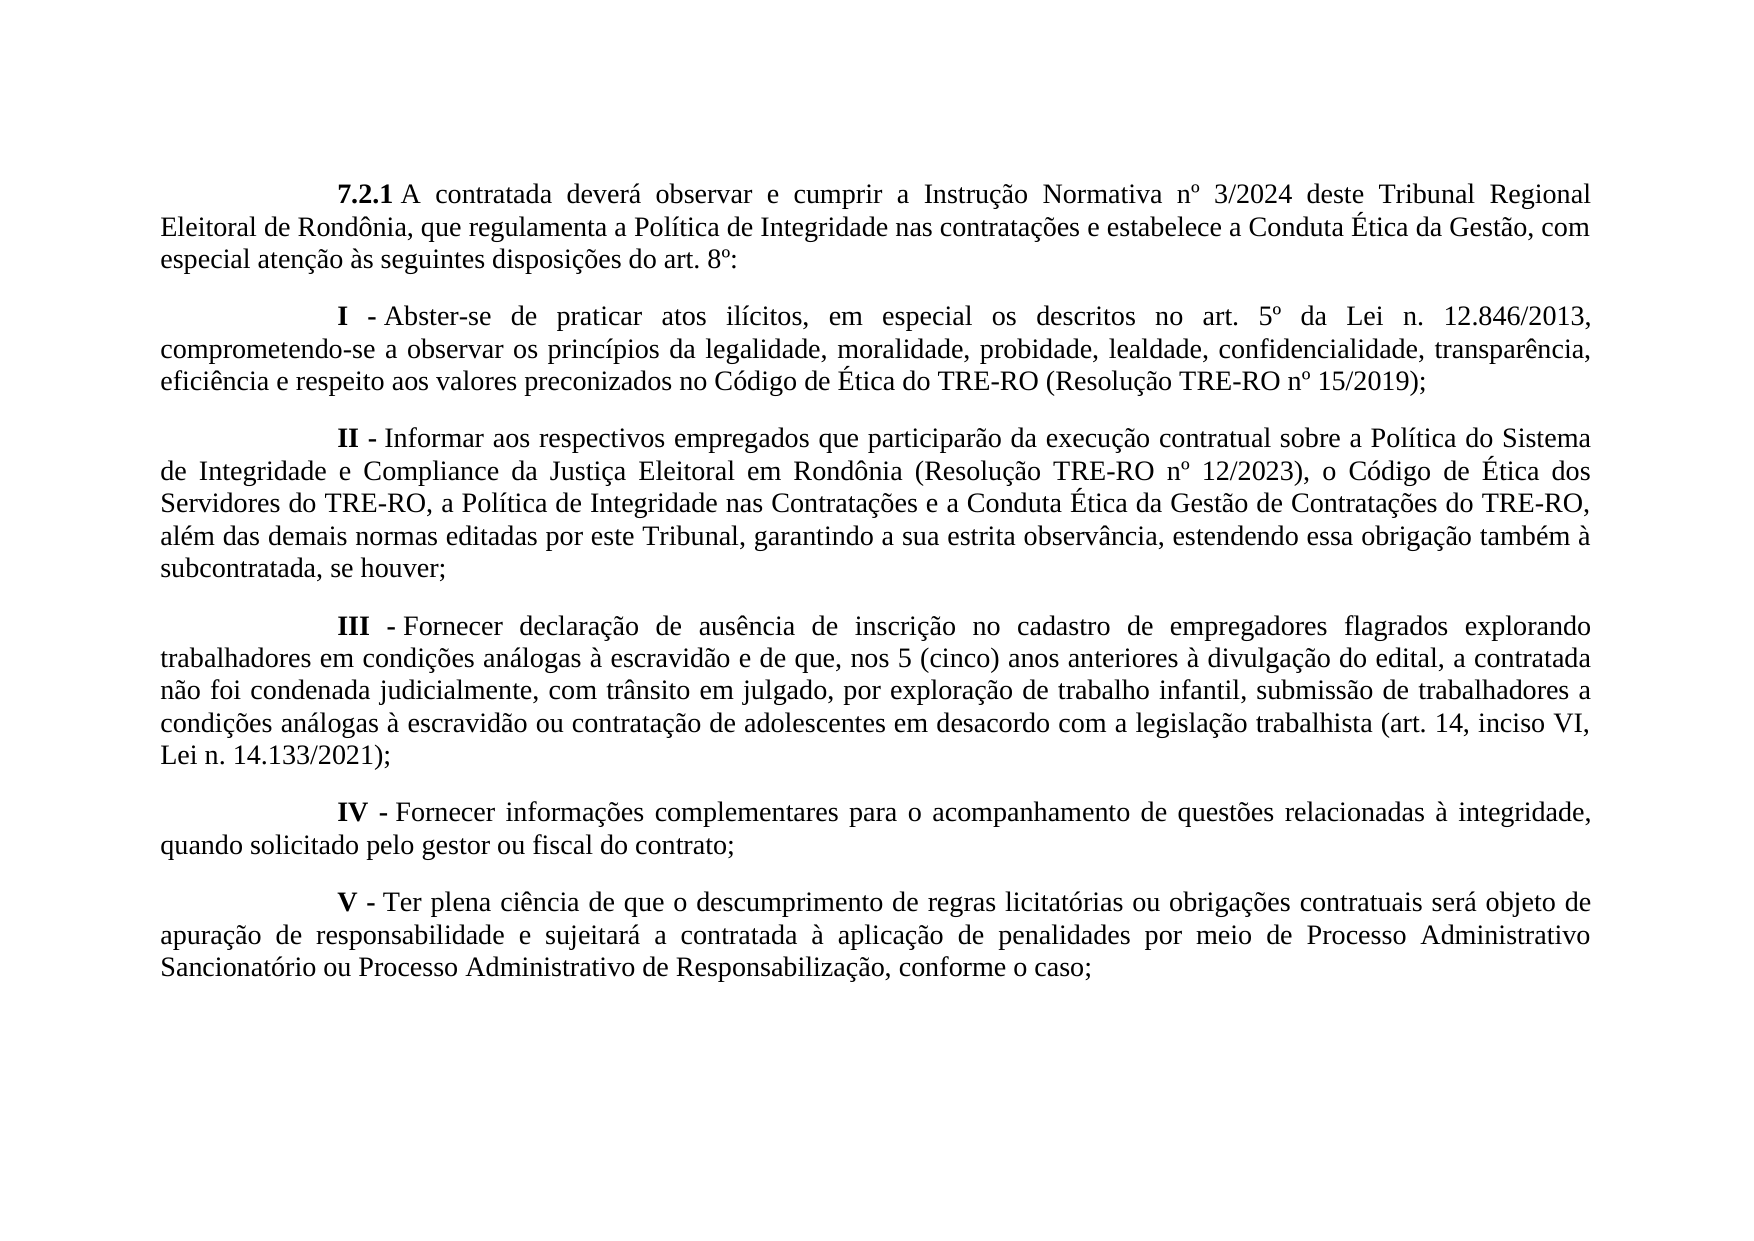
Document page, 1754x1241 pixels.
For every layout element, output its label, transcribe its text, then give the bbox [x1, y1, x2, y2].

text IV - Fornecer informações complementares para o acompanhamento de questões relacionadas à integridade, quando solicitado pelo gestor ou fiscal do contrato; [160, 796, 1594, 860]
text I - Abster-se de praticar atos ilícitos, em especial os descritos no art. 5º da Lei n. 12.846/2013, comprometendo-se a observar os princípios da legalidade, moralidade, probidade, lealdade, confidencialidade, transparência, eficiência e respeito aos valores preconizados no Código de Ética do TRE-RO (Resolução TRE-RO nº 15/2019); [160, 299, 1594, 397]
text 7.2.1 A contratada deverá observar e cumprir a Instrução Normativa nº 3/2024 deste Tribunal Regional Eleitoral de Rondônia, que regulamenta a Política de Integridade nas contratações e estabelece a Conduta Ética da Gestão, com especial atenção às seguintes disposições do art. 8º: [160, 177, 1594, 274]
text II - Informar aos respectivos empregados que participarão da execução contratual sobre a Política do Sistema de Integridade e Compliance da Justiça Eleitoral em Rondônia (Resolução TRE-RO nº 12/2023), o Código de Ética dos Servidores do TRE-RO, a Política de Integridade nas Contratações e a Conduta Ética da Gestão de Contratações do TRE-RO, além das demais normas editadas por este Tribunal, garantindo a sua estrita observância, estendendo essa obrigação também à subcontratada, se houver; [160, 422, 1594, 583]
text III - Fornecer declaração de ausência de inscrição no cadastro de empregadores flagrados explorando trabalhadores em condições análogas à escravidão e de que, nos 5 (cinco) anos anteriores à divulgação do edital, a contratada não foi condenada judicialmente, com trânsito em julgado, por exploração de trabalho infantil, submissão de trabalhadores a condições análogas à escravidão ou contratação de adolescentes em desacordo com a legislação trabalhista (art. 14, inciso VI, Lei n. 14.133/2021); [160, 608, 1594, 771]
text V - Ter plena ciência de que o descumprimento de regras licitatórias ou obrigações contratuais será objeto de apuração de responsabilidade e sujeitará a contratada à aplicação de penalidades por meio de Processo Administrativo Sancionatório ou Processo Administrativo de Responsabilização, conforme o caso; [160, 885, 1594, 982]
